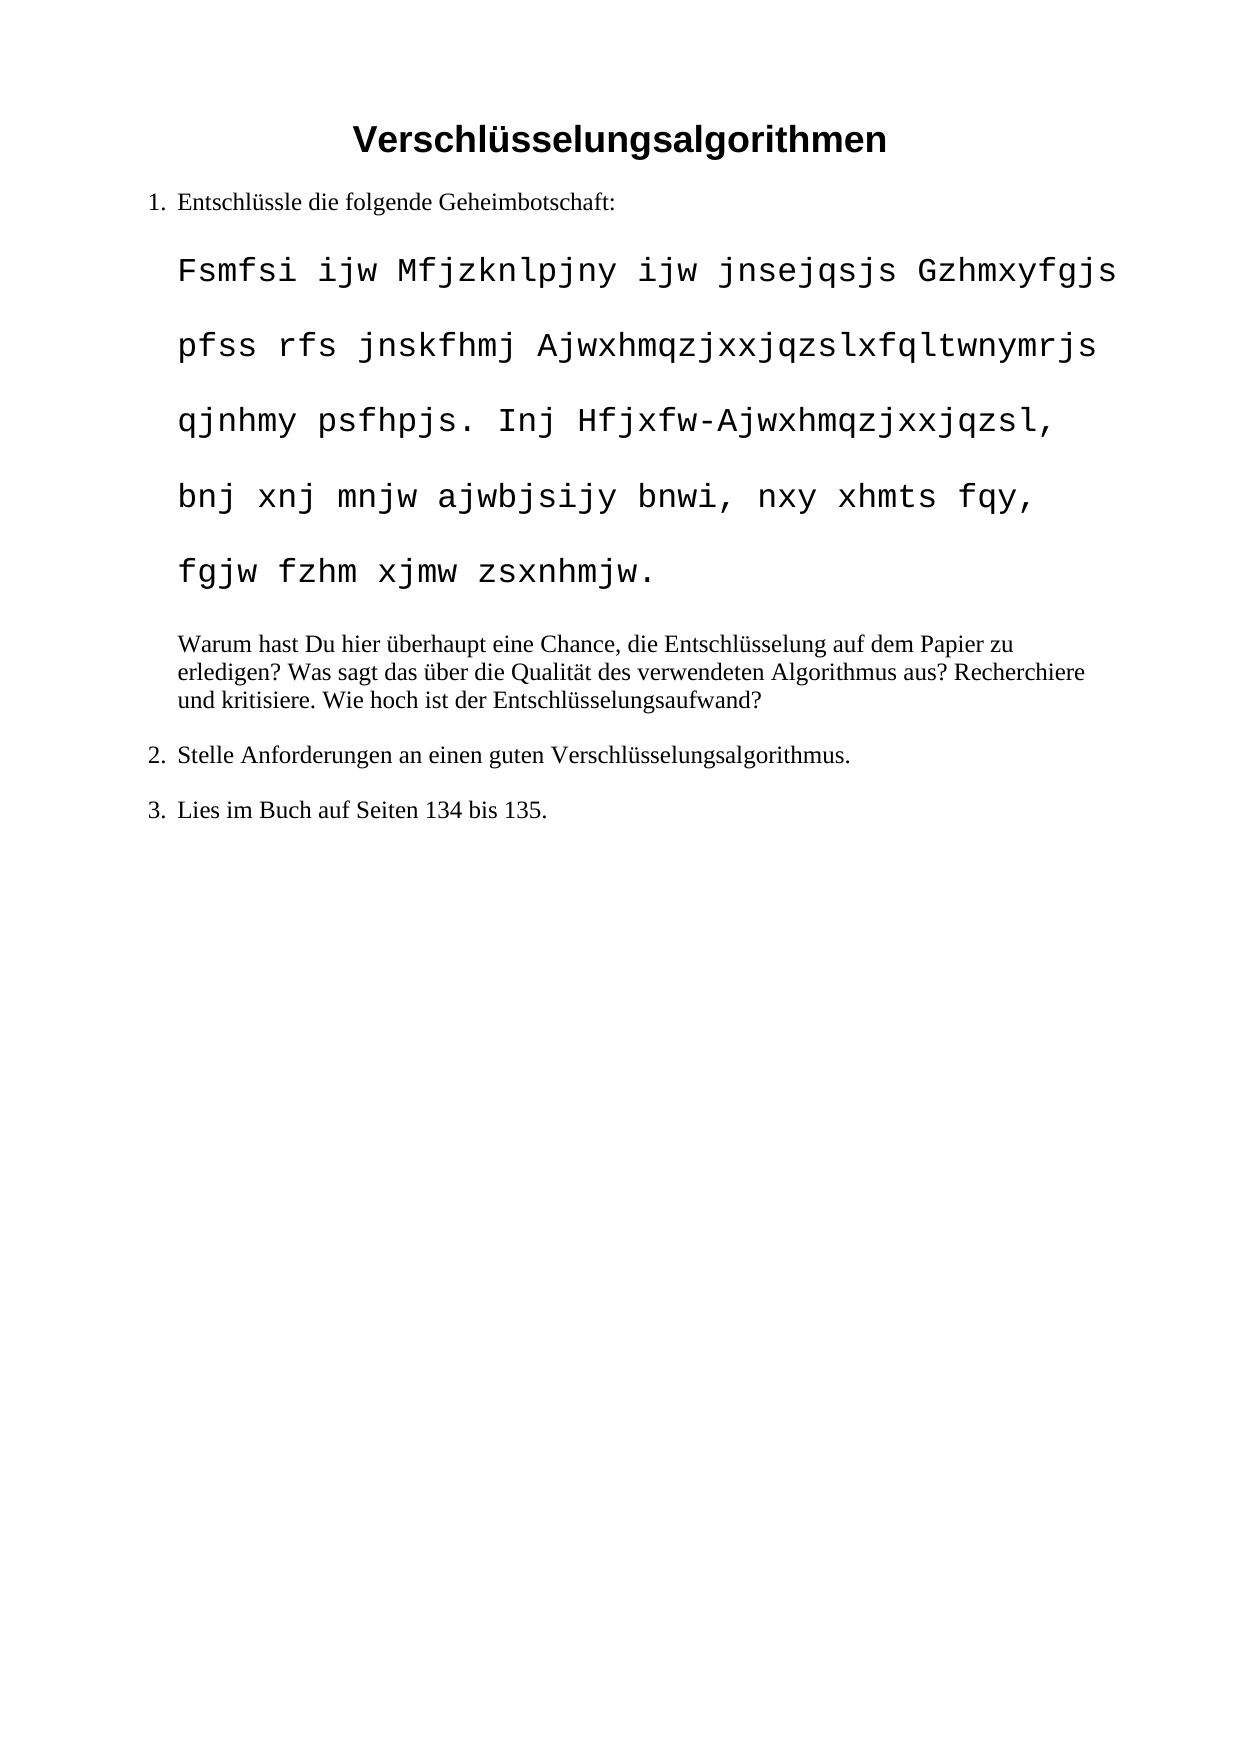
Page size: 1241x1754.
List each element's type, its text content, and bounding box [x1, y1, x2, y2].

list Warum hast Du hier überhaupt eine Chance, die Entschlüsselung auf dem Papier zu erledigen? Was sagt das über die Qualität des verwendeten Algorithmus aus? Recherchiere und kritisiere. Wie hoch ist der Entschlüsselungsaufwand? [148, 630, 1122, 713]
list Stelle Anforderungen an einen guten Verschlüsselungsalgorithmus. [148, 741, 1122, 769]
list Fsmfsi ijw Mfjzknlpjny ijw jnsejqsjs Gzhmxyfgjs pfss rfs jnskfhmj Ajwxhmqzjxxjqzslxfqltwnymrjs qjnhmy psfhpjs. Inj Hfjxfw-Ajwxhmqzjxxjqzsl, bnj xnj mnjw ajwbjsijy bnwi, nxy xhmts fqy, fgjw fzhm xjmw zsxnhmjw. [148, 253, 1122, 593]
text Verschlüsselungsalgorithmen [118, 118, 1122, 160]
list Lies im Buch auf Seiten 134 bis 135. [148, 797, 1122, 824]
list Entschlüssle die folgende Geheimbotschaft: [148, 188, 1122, 216]
